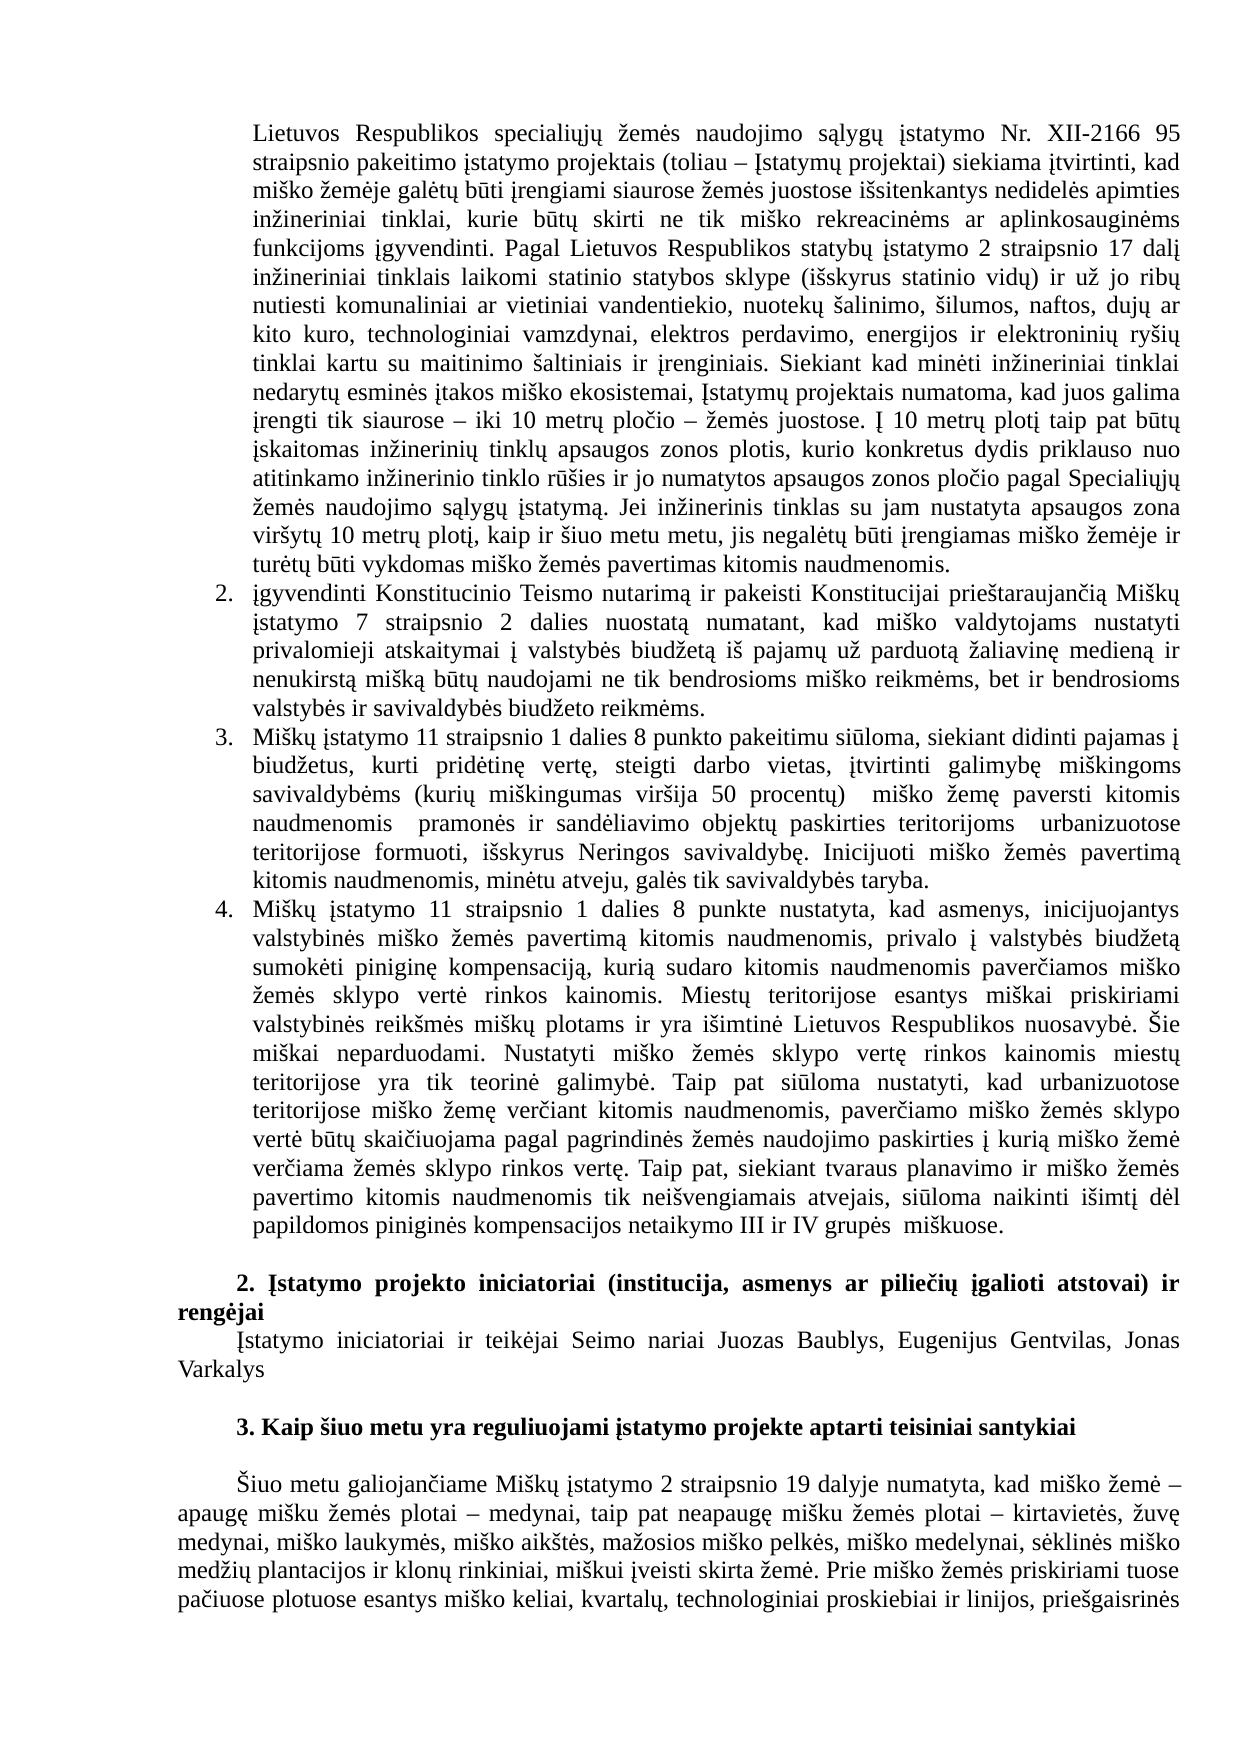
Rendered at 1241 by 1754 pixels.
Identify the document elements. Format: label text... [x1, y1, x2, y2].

list Miškų įstatymo 11 straipsnio 1 dalies 8 punkto pakeitimu siūloma, siekiant didinti pajamas į biudžetus, kurti pridėtinę vertę, steigti darbo vietas, įtvirtinti galimybę miškingoms savivaldybėms (kurių miškingumas viršija 50 procentų) miško žemę paversti kitomis naudmenomis pramonės ir sandėliavimo objektų paskirties teritorijoms urbanizuotose teritorijose formuoti, išskyrus Neringos savivaldybę. Inicijuoti miško žemės pavertimą kitomis naudmenomis, minėtu atveju, galės tik savivaldybės taryba. [215, 722, 1181, 894]
text Šiuo metu galiojančiame Miškų įstatymo 2 straipsnio 19 dalyje numatyta, kad miško žemė – apaugę mišku žemės plotai – medynai, taip pat neapaugę mišku žemės plotai – kirtavietės, žuvę medynai, miško laukymės, miško aikštės, mažosios miško pelkės, miško medelynai, sėklinės miško medžių plantacijos ir klonų rinkiniai, miškui įveisti skirta žemė. Prie miško žemės priskiriami tuose pačiuose plotuose esantys miško keliai, kvartalų, technologiniai proskiebiai ir linijos, priešgaisrinės [177, 1469, 1181, 1613]
text Įstatymo iniciatoriai ir teikėjai Seimo nariai Juozas Baublys, Eugenijus Gentvilas, Jonas Varkalys [177, 1326, 1181, 1383]
list Lietuvos Respublikos specialiųjų žemės naudojimo sąlygų įstatymo Nr. XII-2166 95 straipsnio pakeitimo įstatymo projektais (toliau – Įstatymų projektai) siekiama įtvirtinti, kad miško žemėje galėtų būti įrengiami siaurose žemės juostose išsitenkantys nedidelės apimties inžineriniai tinklai, kurie būtų skirti ne tik miško rekreacinėms ar aplinkosauginėms funkcijoms įgyvendinti. Pagal Lietuvos Respublikos statybų įstatymo 2 straipsnio 17 dalį inžineriniai tinklais laikomi statinio statybos sklype (išskyrus statinio vidų) ir už jo ribų nutiesti komunaliniai ar vietiniai vandentiekio, nuotekų šalinimo, šilumos, naftos, dujų ar kito kuro, technologiniai vamzdynai, elektros perdavimo, energijos ir elektroninių ryšių tinklai kartu su maitinimo šaltiniais ir įrenginiais. Siekiant kad minėti inžineriniai tinklai nedarytų esminės įtakos miško ekosistemai, Įstatymų projektais numatoma, kad juos galima įrengti tik siaurose – iki 10 metrų pločio – žemės juostose. Į 10 metrų plotį taip pat būtų įskaitomas inžinerinių tinklų apsaugos zonos plotis, kurio konkretus dydis priklauso nuo atitinkamo inžinerinio tinklo rūšies ir jo numatytos apsaugos zonos pločio pagal Specialiųjų žemės naudojimo sąlygų įstatymą. Jei inžinerinis tinklas su jam nustatyta apsaugos zona viršytų 10 metrų plotį, kaip ir šiuo metu metu, jis negalėtų būti įrengiamas miško žemėje ir turėtų būti vykdomas miško žemės pavertimas kitomis naudmenomis. [215, 118, 1181, 578]
list įgyvendinti Konstitucinio Teismo nutarimą ir pakeisti Konstitucijai prieštaraujančią Miškų įstatymo 7 straipsnio 2 dalies nuostatą numatant, kad miško valdytojams nustatyti privalomieji atskaitymai į valstybės biudžetą iš pajamų už parduotą žaliavinę medieną ir nenukirstą mišką būtų naudojami ne tik bendrosioms miško reikmėms, bet ir bendrosioms valstybės ir savivaldybės biudžeto reikmėms. [215, 578, 1181, 722]
text 2. Įstatymo projekto iniciatoriai (institucija, asmenys ar piliečių įgalioti atstovai) ir rengėjai [177, 1268, 1181, 1326]
text 3. Kaip šiuo metu yra reguliuojami įstatymo projekte aptarti teisiniai santykiai [177, 1412, 1181, 1441]
list Miškų įstatymo 11 straipsnio 1 dalies 8 punkte nustatyta, kad asmenys, inicijuojantys valstybinės miško žemės pavertimą kitomis naudmenomis, privalo į valstybės biudžetą sumokėti piniginę kompensaciją, kurią sudaro kitomis naudmenomis paverčiamos miško žemės sklypo vertė rinkos kainomis. Miestų teritorijose esantys miškai priskiriami valstybinės reikšmės miškų plotams ir yra išimtinė Lietuvos Respublikos nuosavybė. Šie miškai neparduodami. Nustatyti miško žemės sklypo vertę rinkos kainomis miestų teritorijose yra tik teorinė galimybė. Taip pat siūloma nustatyti, kad urbanizuotose teritorijose miško žemę verčiant kitomis naudmenomis, paverčiamo miško žemės sklypo vertė būtų skaičiuojama pagal pagrindinės žemės naudojimo paskirties į kurią miško žemė verčiama žemės sklypo rinkos vertę. Taip pat, siekiant tvaraus planavimo ir miško žemės pavertimo kitomis naudmenomis tik neišvengiamais atvejais, siūloma naikinti išimtį dėl papildomos piniginės kompensacijos netaikymo III ir IV grupės miškuose. [215, 894, 1181, 1239]
